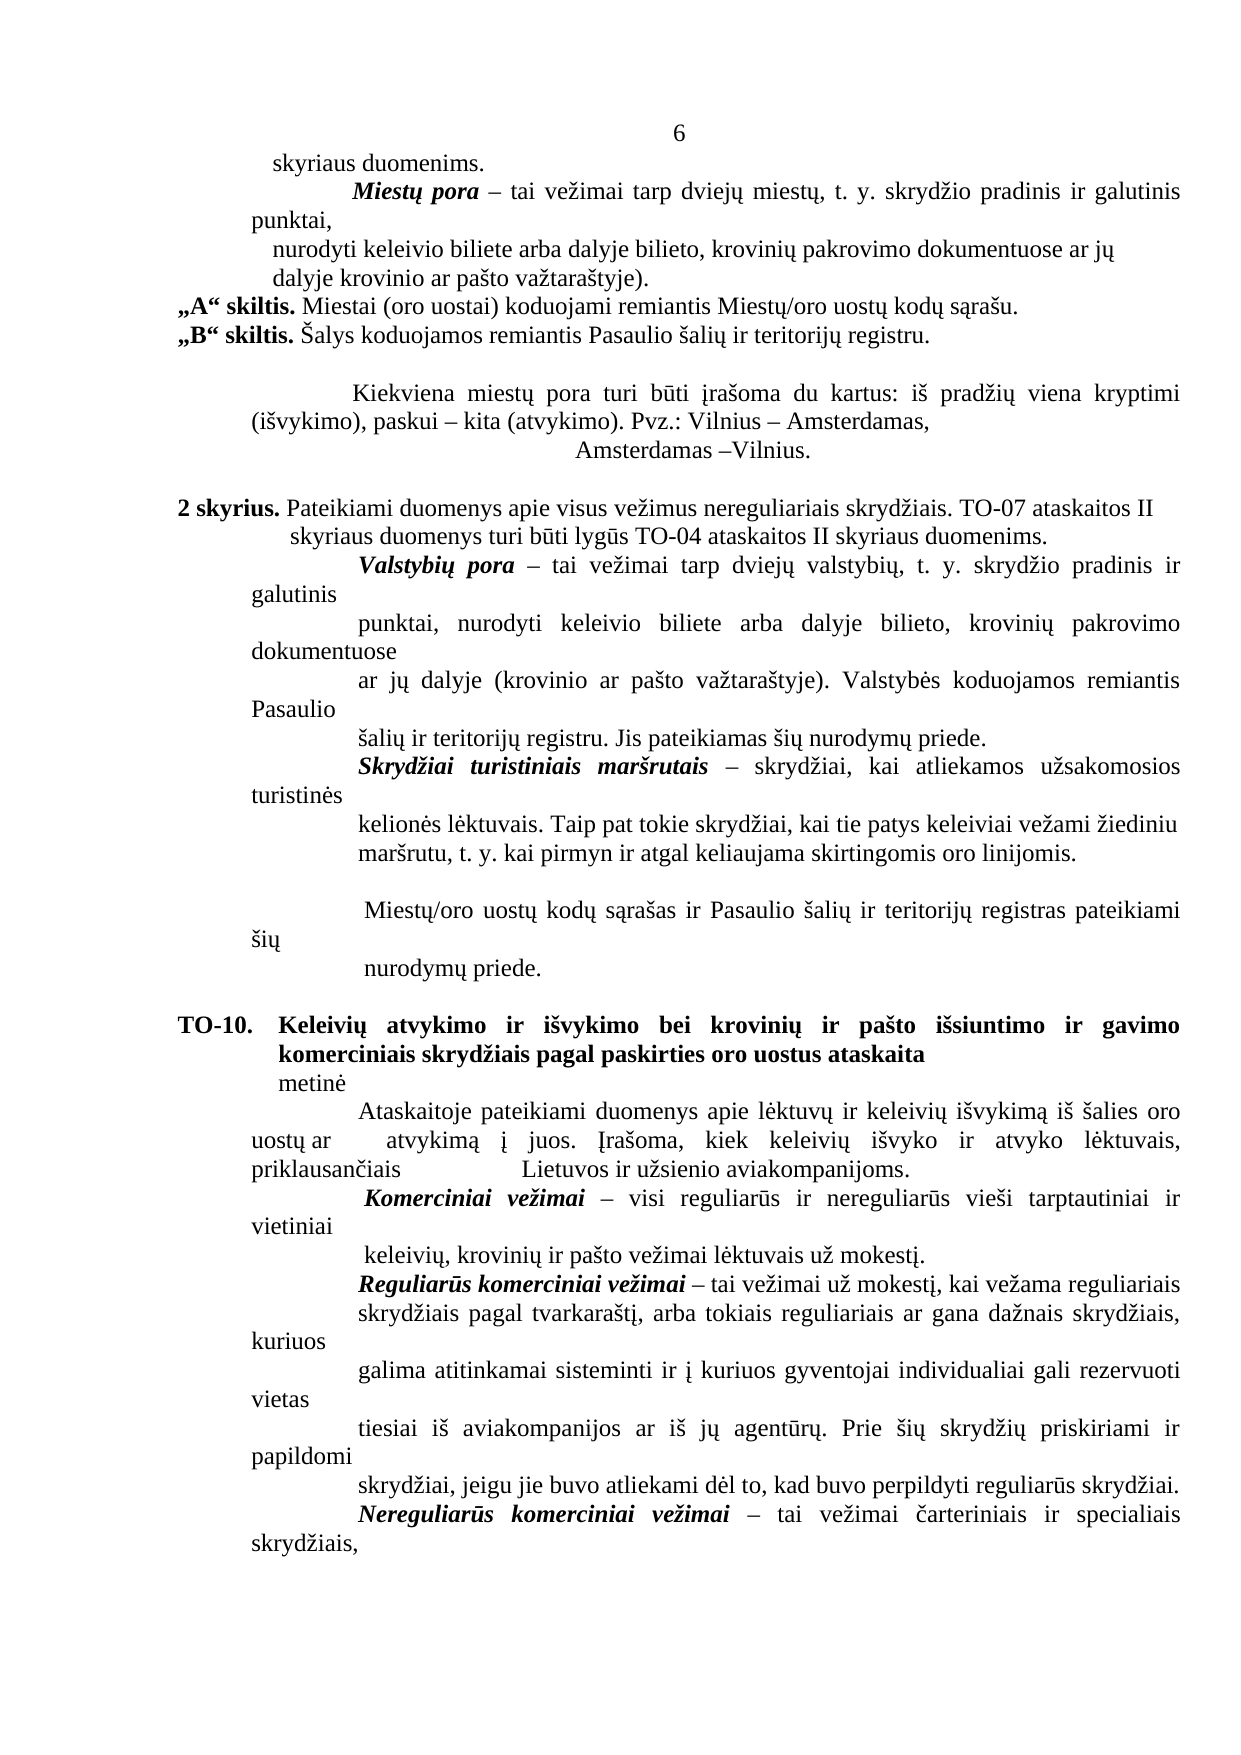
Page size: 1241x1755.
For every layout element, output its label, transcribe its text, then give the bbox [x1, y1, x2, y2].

text Reguliarūs komerciniai vežimai – tai vežimai už mokestį, kai vežama reguliariais [251, 1269, 1181, 1298]
text Kiekviena miestų pora turi būti įrašoma du kartus: iš pradžių viena kryptimi (išvykimo), paskui – kita (atvykimo). Pvz.: Vilnius – Amsterdamas, [251, 378, 1181, 435]
text dalyje krovinio ar pašto važtaraštyje). [177, 263, 1181, 291]
text skrydžiai, jeigu jie buvo atliekami dėl to, kad buvo perpildyti reguliarūs skrydžiai. [251, 1470, 1181, 1499]
text Miestų/oro uostų kodų sąrašas ir Pasaulio šalių ir teritorijų registras pateikiami šių [251, 895, 1181, 953]
text galima atitinkamai sisteminti ir į kuriuos gyventojai individualiai gali rezervuoti vietas [251, 1355, 1181, 1413]
text Miestų pora – tai vežimai tarp dviejų miestų, t. y. skrydžio pradinis ir galutinis punktai, [251, 176, 1181, 234]
text nurodymų priede. [251, 953, 1181, 981]
text skyriaus duomenys turi būti lygūs TO-04 ataskaitos II skyriaus duomenims. [177, 521, 1181, 550]
text nurodyti keleivio biliete arba dalyje bilieto, krovinių pakrovimo dokumentuose ar jų [177, 234, 1181, 263]
text tiesiai iš aviakompanijos ar iš jų agentūrų. Prie šių skrydžių priskiriami ir papildomi [251, 1413, 1181, 1470]
text „B“ skiltis. Šalys koduojamos remiantis Pasaulio šalių ir teritorijų registru. [177, 320, 1181, 349]
text Valstybių pora – tai vežimai tarp dviejų valstybių, t. y. skrydžio pradinis ir galutinis [251, 550, 1181, 608]
text Nereguliarūs komerciniai vežimai – tai vežimai čarteriniais ir specialiais skrydžiais, [251, 1499, 1181, 1556]
text Ataskaitoje pateikiami duomenys apie lėktuvų ir keleivių išvykimą iš šalies oro uostų ar atvykimą į juos. Įrašoma, kiek keleivių išvyko ir atvyko lėktuvais, priklausančiais Lietuvos ir užsienio aviakompanijoms. [251, 1096, 1181, 1183]
text Skrydžiai turistiniais maršrutais – skrydžiai, kai atliekamos užsakomosios turistinės [251, 751, 1181, 809]
text metinė [177, 1068, 1181, 1096]
text ar jų dalyje (krovinio ar pašto važtaraštyje). Valstybės koduojamos remiantis Pasaulio [251, 665, 1181, 723]
text skrydžiais pagal tvarkaraštį, arba tokiais reguliariais ar gana dažnais skrydžiais, kuriuos [251, 1298, 1181, 1355]
text šalių ir teritorijų registru. Jis pateikiamas šių nurodymų priede. [251, 723, 1181, 751]
text skyriaus duomenims. [177, 148, 1181, 176]
text „A“ skiltis. Miestai (oro uostai) koduojami remiantis Miestų/oro uostų kodų sąrašu. [177, 291, 1181, 320]
text Amsterdamas –Vilnius. [177, 435, 1181, 464]
text Komerciniai vežimai – visi reguliarūs ir nereguliarūs vieši tarptautiniai ir vietiniai [251, 1183, 1181, 1240]
text kelionės lėktuvais. Taip pat tokie skrydžiai, kai tie patys keleiviai vežami žiediniu [251, 809, 1181, 838]
text TO-10. Keleivių atvykimo ir išvykimo bei krovinių ir pašto išsiuntimo ir gavimo komerciniais skrydžiais pagal paskirties oro uostus ataskaita [177, 1010, 1181, 1068]
text maršrutu, t. y. kai pirmyn ir atgal keliaujama skirtingomis oro linijomis. [251, 838, 1181, 866]
text keleivių, krovinių ir pašto vežimai lėktuvais už mokestį. [251, 1240, 1181, 1269]
text 2 skyrius. Pateikiami duomenys apie visus vežimus nereguliariais skrydžiais. TO-07 ataskaitos II [177, 493, 1181, 521]
text punktai, nurodyti keleivio biliete arba dalyje bilieto, krovinių pakrovimo dokumentuose [251, 608, 1181, 665]
